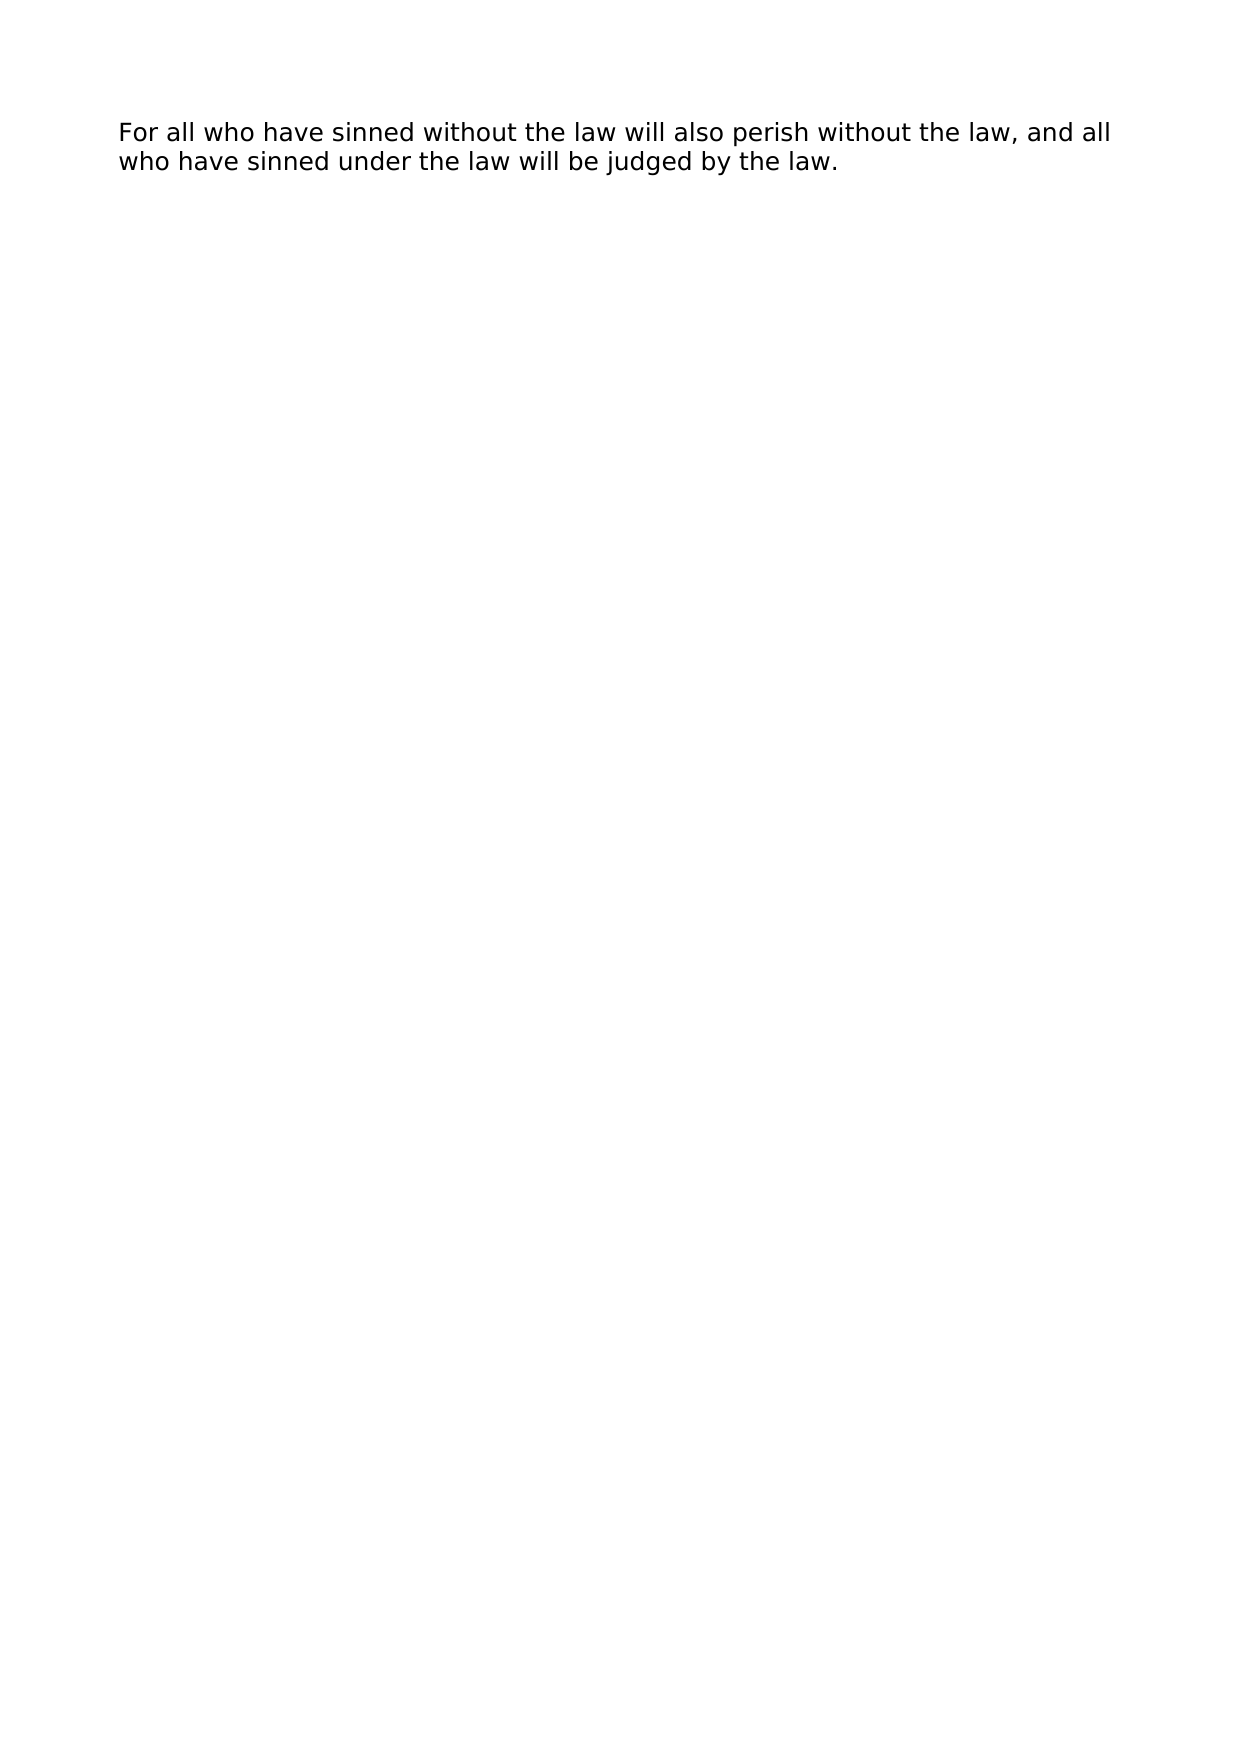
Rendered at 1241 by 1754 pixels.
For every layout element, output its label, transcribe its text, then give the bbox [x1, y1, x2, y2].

text For all who have sinned without the law will also perish without the law, and all who have sinned under the law will be judged by the law. [118, 118, 1122, 176]
